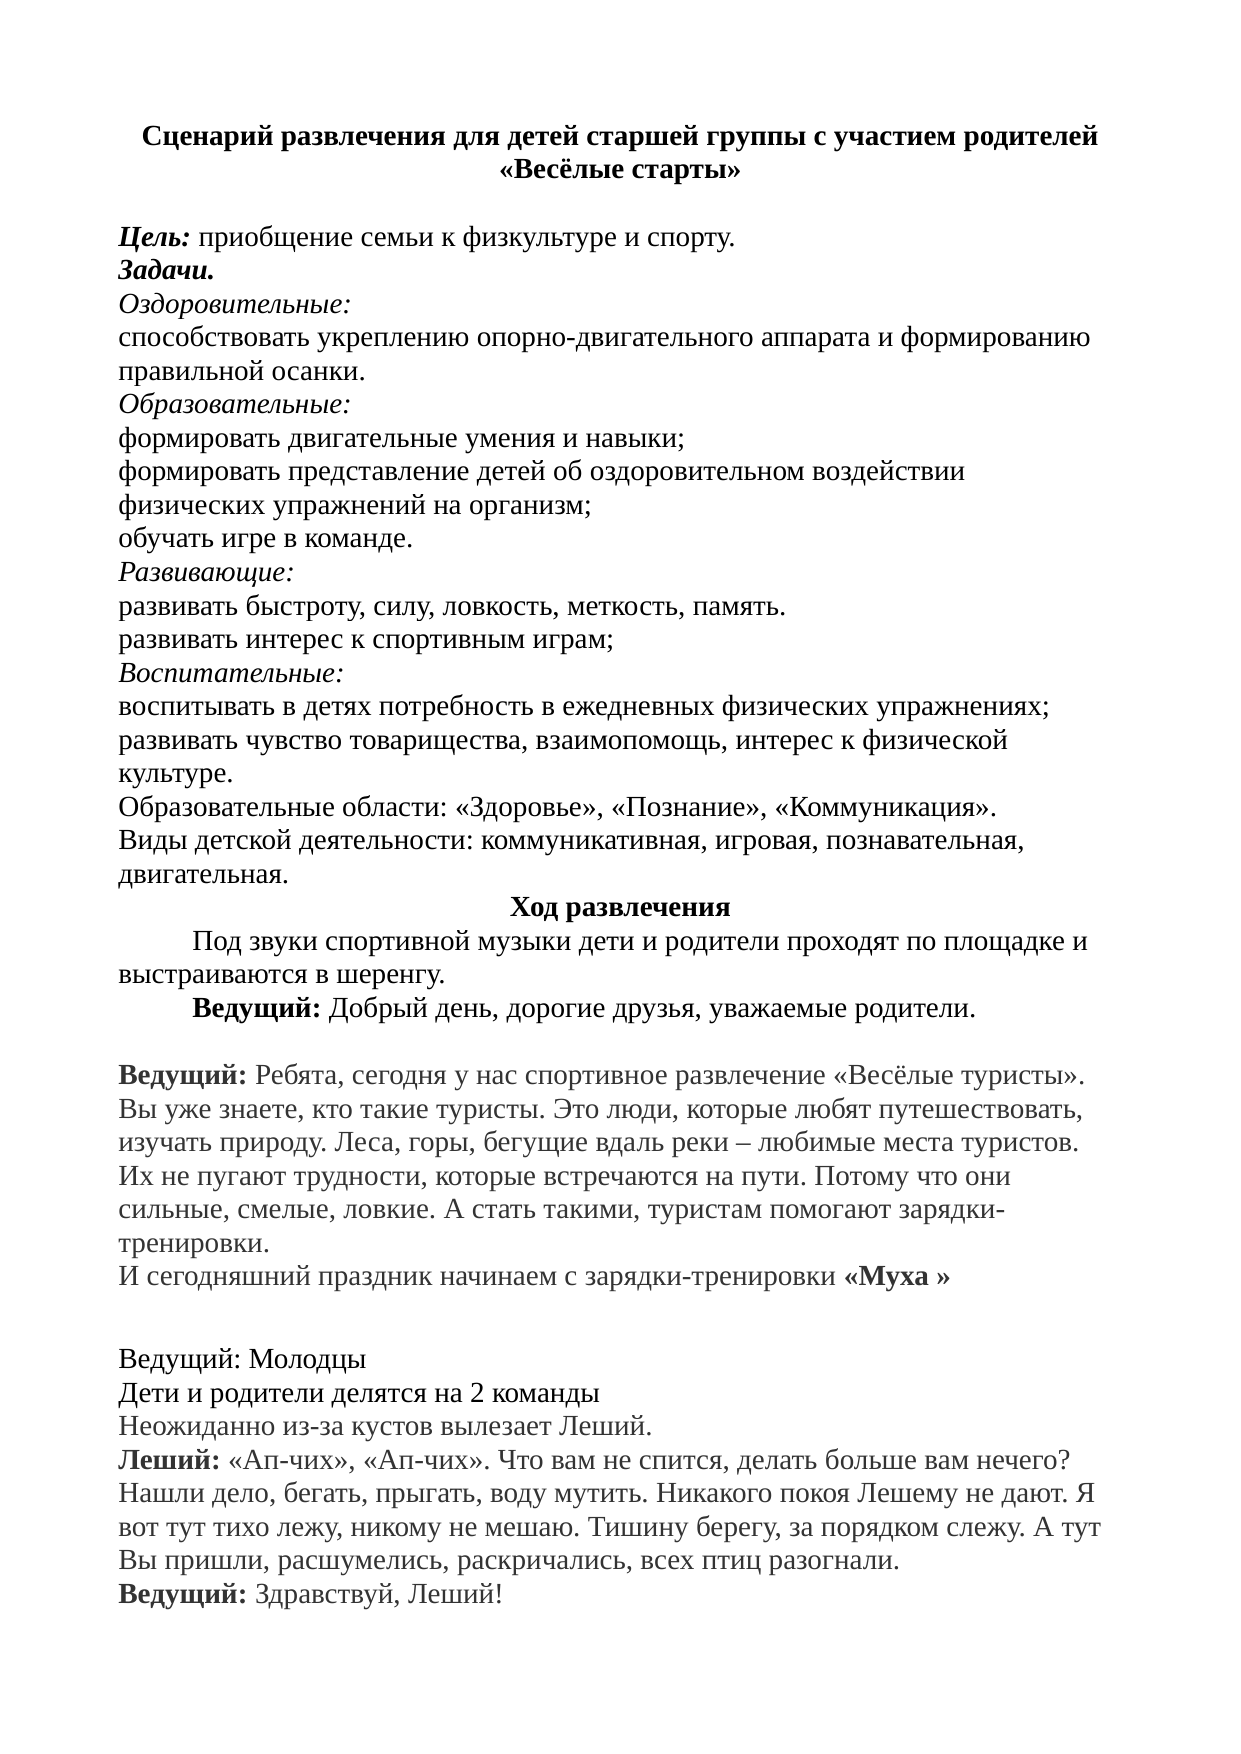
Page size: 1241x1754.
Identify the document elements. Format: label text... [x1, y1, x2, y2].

text Ведущий: Добрый день, дорогие друзья, уважаемые родители. [118, 990, 1122, 1024]
text Дети и родители делятся на 2 команды [118, 1375, 1122, 1408]
text Ход развлечения [118, 889, 1122, 923]
text Под звуки спортивной музыки дети и родители проходят по площадке и выстраиваются в шеренгу. [118, 923, 1122, 990]
text Задачи. [118, 252, 1122, 286]
text Оздоровительные: способствовать укреплению опорно-двигательного аппарата и формированию правильной осанки. Образовательные: формировать двигательные умения и навыки; формировать представление детей об оздоровительном воздействии физических упражнений на организм; обучать игре в команде. Развивающие: развивать быстроту, силу, ловкость, меткость, память. развивать интерес к спортивным играм; Воспитательные: воспитывать в детях потребность в ежедневных физических упражнениях; развивать чувство товарищества, взаимопомощь, интерес к физической культуре. Образовательные области: «Здоровье», «Познание», «Коммуникация». Виды детской деятельности: коммуникативная, игровая, познавательная, двигательная. [118, 286, 1122, 889]
text Сценарий развлечения для детей старшей группы с участием родителей «Весёлые старты» [118, 118, 1122, 185]
text Леший: «Ап-чих», «Ап-чих». Что вам не спится, делать больше вам нечего? Нашли дело, бегать, прыгать, воду мутить. Никакого покоя Лешему не дают. Я вот тут тихо лежу, никому не мешаю. Тишину берегу, за порядком слежу. А тут Вы пришли, расшумелись, раскричались, всех птиц разогнали. [118, 1442, 1122, 1576]
text Цель: приобщение семьи к физкультуре и спорту. [118, 219, 1122, 252]
text Ведущий: Молодцы [118, 1341, 1122, 1375]
text И сегодняшний праздник начинаем с зарядки-тренировки «Муха » [118, 1258, 1122, 1292]
text Неожиданно из-за кустов вылезает Леший. [118, 1408, 1122, 1442]
text Ведущий: Здравствуй, Леший! [118, 1576, 1122, 1609]
text Ведущий: Ребята, сегодня у нас спортивное развлечение «Весёлые туристы». Вы уже знаете, кто такие туристы. Это люди, которые любят путешествовать, изучать природу. Леса, горы, бегущие вдаль реки – любимые места туристов. Их не пугают трудности, которые встречаются на пути. Потому что они сильные, смелые, ловкие. А стать такими, туристам помогают зарядки-тренировки. [118, 1057, 1122, 1258]
